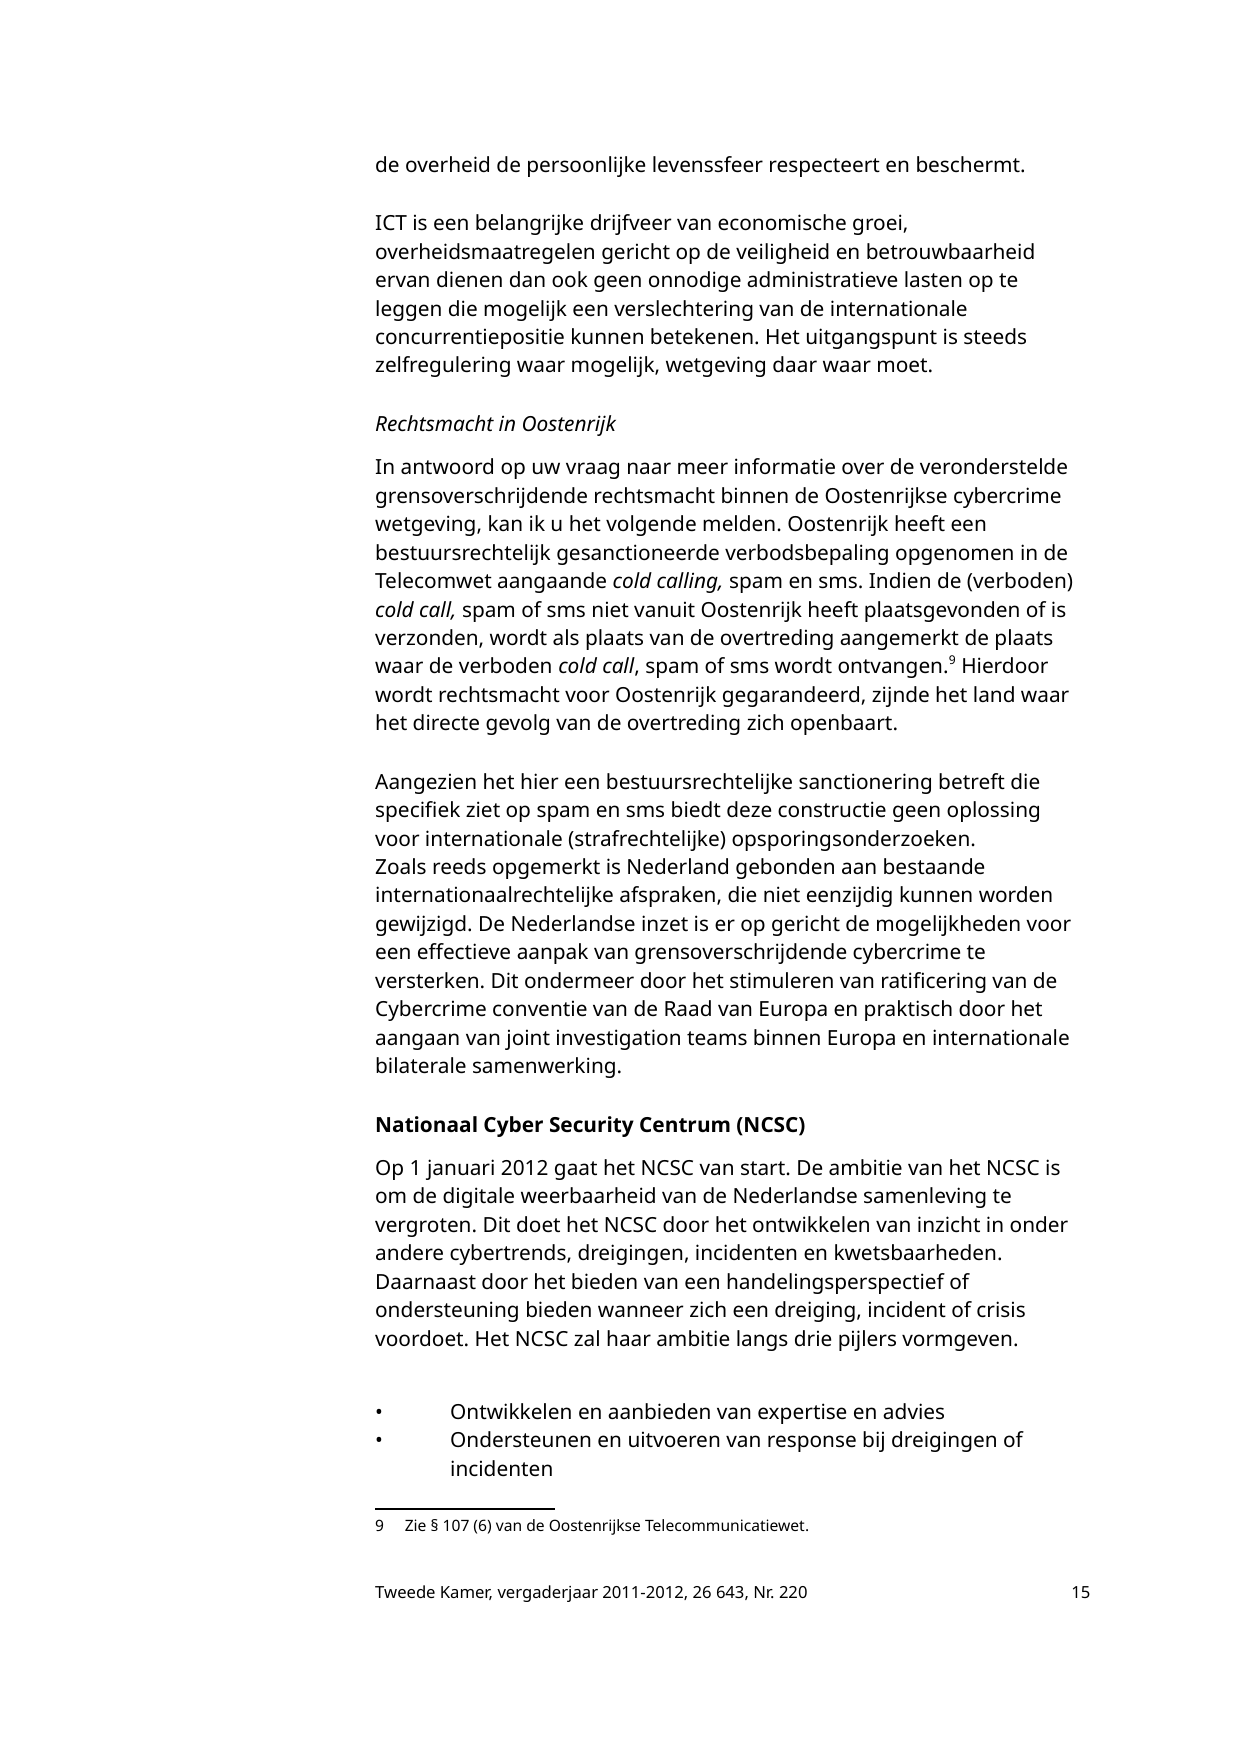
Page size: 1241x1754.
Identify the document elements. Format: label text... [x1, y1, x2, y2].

text Zie § 107 (6) van de Oostenrijkse Telecommunicatiewet. [375, 1508, 1090, 1536]
text In antwoord op uw vraag naar meer informatie over de veronderstelde grensoverschrijdende rechtsmacht binnen de Oostenrijkse cybercrime wetgeving, kan ik u het volgende melden. Oostenrijk heeft een bestuursrechtelijk gesanctioneerde verbodsbepaling opgenomen in de Telecomwet aangaande cold calling, spam en sms. Indien de (verboden) cold call, spam of sms niet vanuit Oostenrijk heeft plaatsgevonden of is verzonden, wordt als plaats van de overtreding aangemerkt de plaats waar de verboden cold call, spam of sms wordt ontvangen. Hierdoor wordt rechtsmacht voor Oostenrijk gegarandeerd, zijnde het land waar het directe gevolg van de overtreding zich openbaart. [375, 481, 1090, 765]
text Nationaal Cyber Security Centrum (NCSC) [375, 1138, 1090, 1167]
list Ondersteunen en uitvoeren van response bij dreigingen of incidenten [375, 1454, 1090, 1482]
text Zoals reeds opgemerkt is Nederland gebonden aan bestaande internationaalrechtelijke afspraken, die niet eenzijdig kunnen worden gewijzigd. De Nederlandse inzet is er op gericht de mogelijkheden voor een effectieve aanpak van grensoverschrijdende cybercrime te versterken. Dit ondermeer door het stimuleren van ratificering van de Cybercrime conventie van de Raad van Europa en praktisch door het aangaan van joint investigation teams binnen Europa en internationale bilaterale samenwerking. [375, 881, 1090, 1108]
text Aangezien het hier een bestuursrechtelijke sanctionering betreft die specifiek ziet op spam en sms biedt deze constructie geen oplossing voor internationale (strafrechtelijke) opsporingsonderzoeken. [375, 795, 1090, 881]
text Daarnaast door het bieden van een handelingsperspectief of ondersteuning bieden wanneer zich een dreiging, incident of crisis voordoet. Het NCSC zal haar ambitie langs drie pijlers vormgeven. [375, 1295, 1090, 1381]
text ICT is een belangrijke drijfveer van economische groei, overheidsmaatregelen gericht op de veiligheid en betrouwbaarheid ervan dienen dan ook geen onnodige administratieve lasten op te leggen die mogelijk een verslechtering van de internationale concurrentiepositie kunnen betekenen. Het uitgangspunt is steeds zelfregulering waar mogelijk, wetgeving daar waar moet. [375, 237, 1090, 407]
text Rechtsmacht in Oostenrijk [375, 437, 1090, 466]
text Voor een open en vrije digitale samenleving is het van groot belang dat de overheid de persoonlijke levenssfeer respecteert en beschermt. [375, 150, 1090, 207]
text Op 1 januari 2012 gaat het NCSC van start. De ambitie van het NCSC is om de digitale weerbaarheid van de Nederlandse samenleving te vergroten. Dit doet het NCSC door het ontwikkelen van inzicht in onder andere cybertrends, dreigingen, incidenten en kwetsbaarheden. [375, 1182, 1090, 1295]
list Ontwikkelen en aanbieden van expertise en advies [375, 1426, 1090, 1454]
